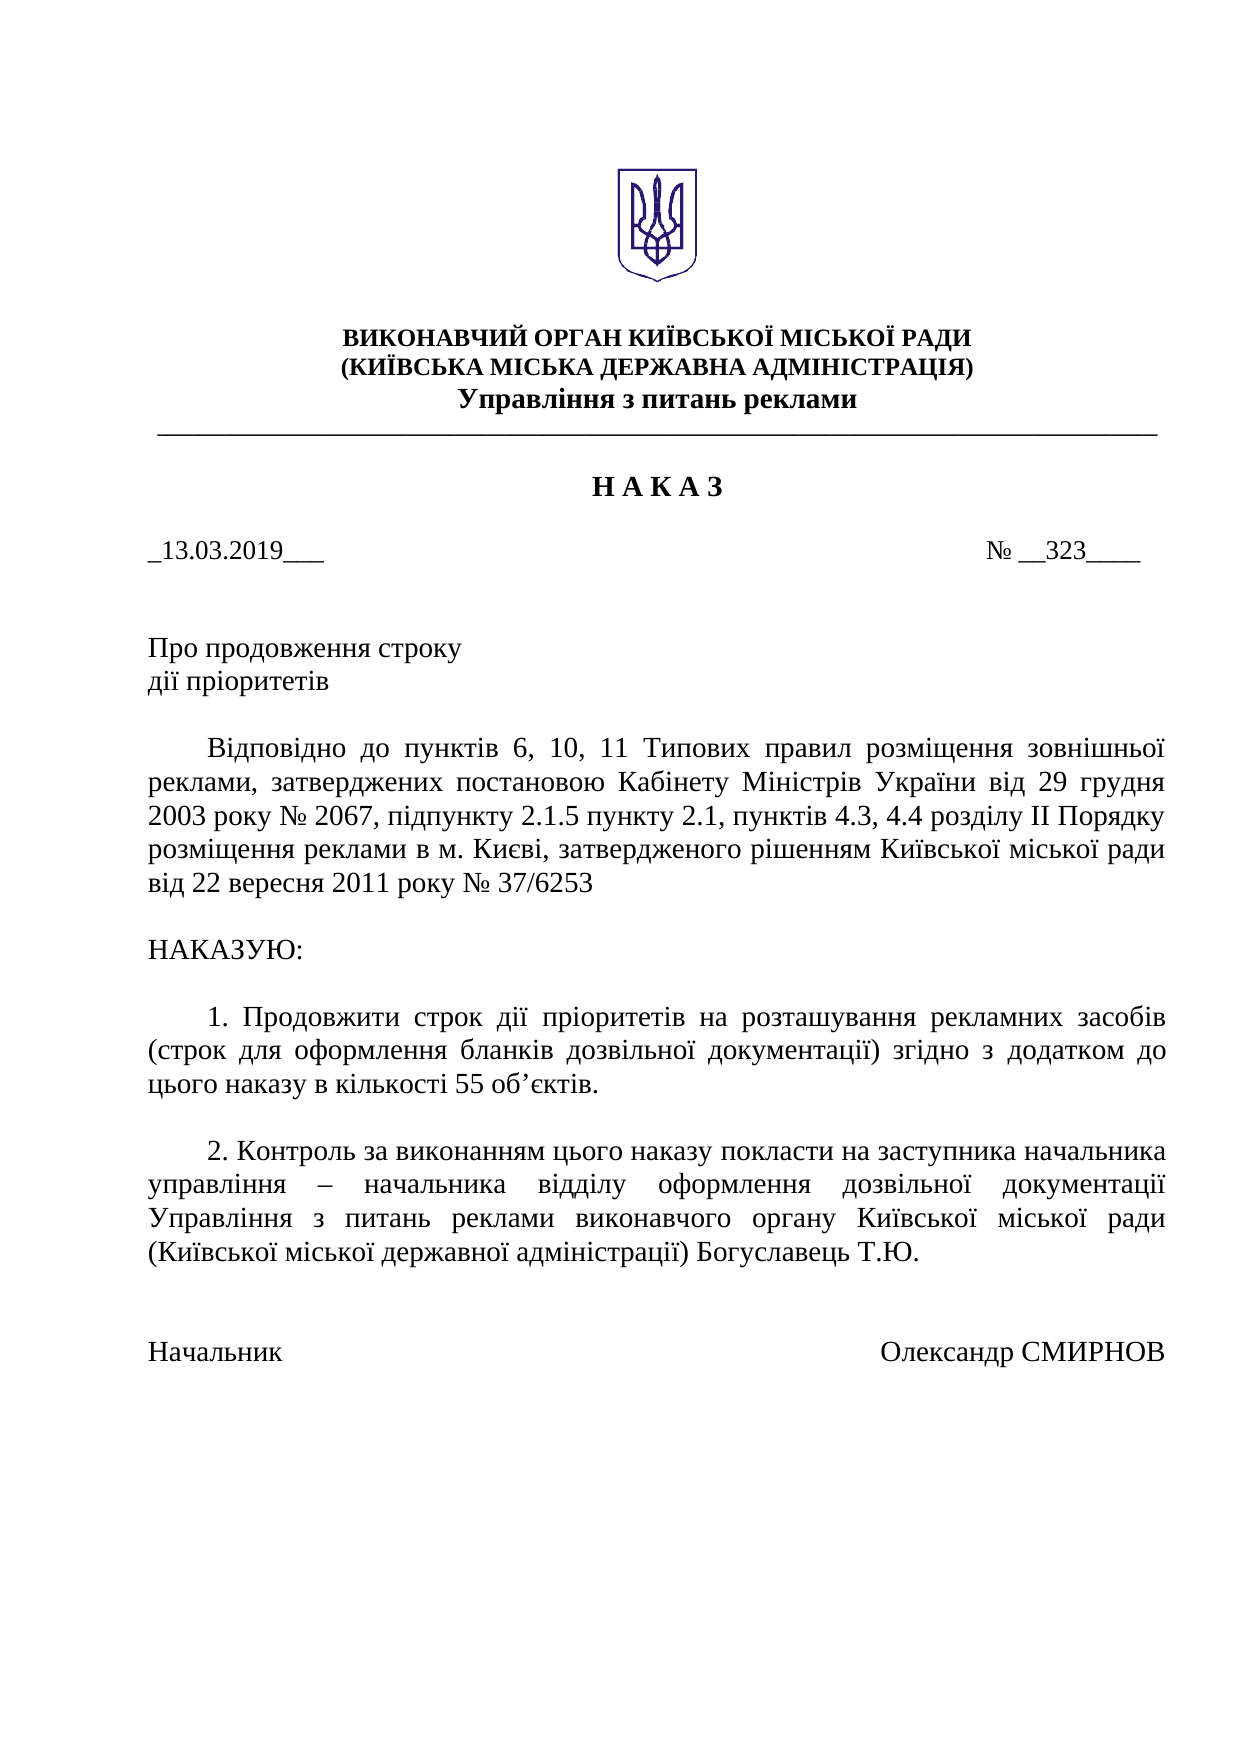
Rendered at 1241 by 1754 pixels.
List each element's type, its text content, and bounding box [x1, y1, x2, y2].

text 1. Продовжити строк дії пріоритетів на розташування рекламних засобів (строк для оформлення бланків дозвільної документації) згідно з додатком до цього наказу в кількості 55 об’єктів. [148, 999, 1167, 1099]
subtitle Н А К А З [148, 469, 1167, 503]
text _13.03.2019___ № __323____ [148, 534, 1167, 565]
text Начальник Олександр СМИРНОВ [148, 1334, 1167, 1368]
text Відповідно до пунктів 6, 10, 11 Типових правил розміщення зовнішньої реклами, затверджених постановою Кабінету Міністрів України від 29 грудня 2003 року № 2067, підпункту 2.1.5 пункту 2.1, пунктів 4.3, 4.4 розділу ІІ Порядку розміщення реклами в м. Києві, затвердженого рішенням Київської міської ради від 22 вересня 2011 року № 37/6253 [148, 731, 1167, 898]
text НАКАЗУЮ: [148, 932, 1167, 965]
text Про продовження строку [148, 630, 1167, 663]
text 2. Контроль за виконанням цього наказу покласти на заступника начальника управління – начальника відділу оформлення дозвільної документації Управління з питань реклами виконавчого органу Київської міської ради (Київської міської державної адміністрації) Богуславець Т.Ю. [148, 1133, 1167, 1267]
subtitle ________________________________________________________________________________________________ [148, 414, 1167, 438]
subtitle (КИЇВСЬКА МІСЬКА ДЕРЖАВНА АДМІНІСТРАЦІЯ) [148, 352, 1167, 381]
subtitle Управління з питань реклами [148, 381, 1167, 414]
subtitle ВИКОНАВЧИЙ ОРГАН КИЇВСЬКОЇ МІСЬКОЇ РАДИ [148, 323, 1167, 352]
text дії пріоритетів [148, 663, 1167, 697]
